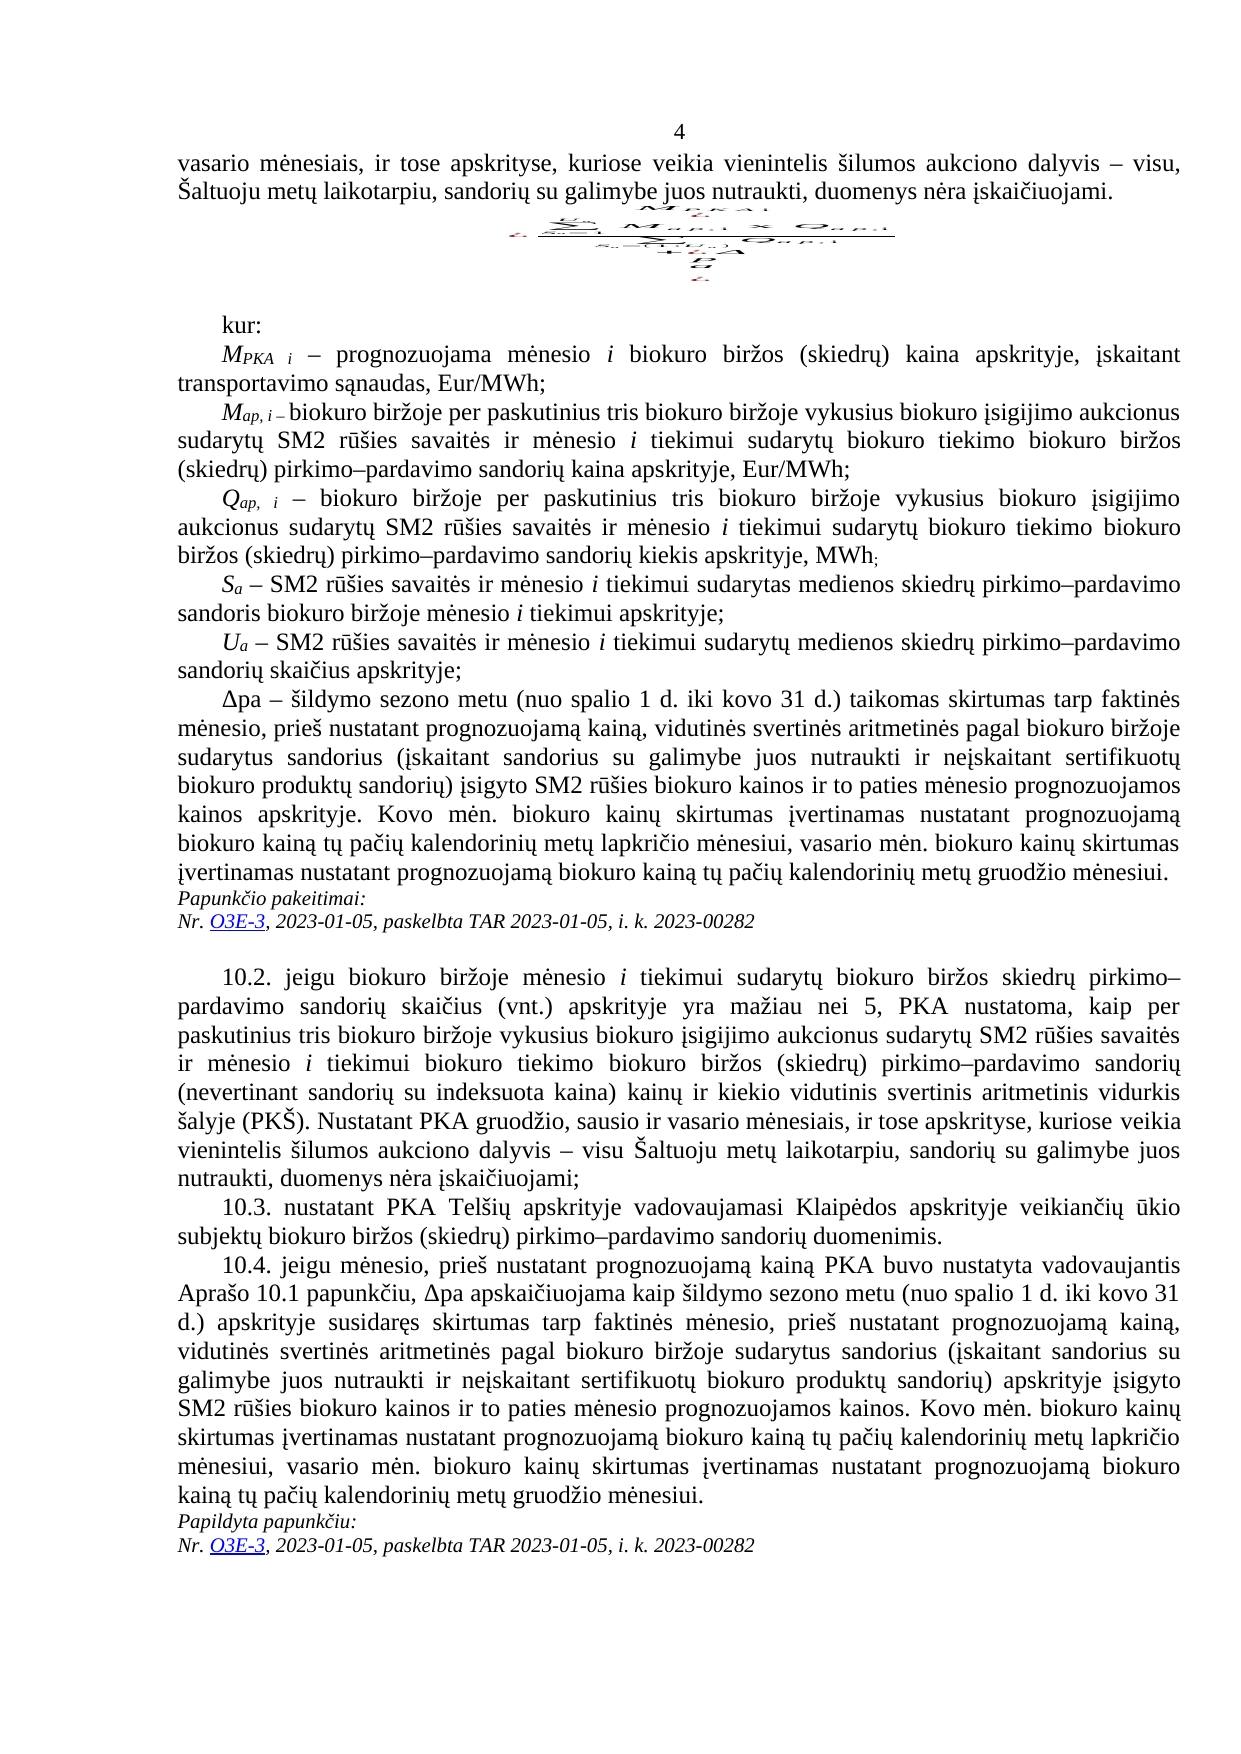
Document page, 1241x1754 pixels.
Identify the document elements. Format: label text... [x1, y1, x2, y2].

text Sa – SM2 rūšies savaitės ir mėnesio i tiekimui sudarytas medienos skiedrų pirkimo‒pardavimo sandoris biokuro biržoje mėnesio i tiekimui apskrityje; [177, 569, 1181, 627]
text Papunkčio pakeitimai: [177, 885, 1181, 909]
text 10.4. jeigu mėnesio, prieš nustatant prognozuojamą kainą PKA buvo nustatyta vadovaujantis Aprašo 10.1 papunkčiu, Δpa apskaičiuojama kaip šildymo sezono metu (nuo spalio 1 d. iki kovo 31 d.) apskrityje susidaręs skirtumas tarp faktinės mėnesio, prieš nustatant prognozuojamą kainą, vidutinės svertinės aritmetinės pagal biokuro biržoje sudarytus sandorius (įskaitant sandorius su galimybe juos nutraukti ir neįskaitant sertifikuotų biokuro produktų sandorių) apskrityje įsigyto SM2 rūšies biokuro kainos ir to paties mėnesio prognozuojamos kainos. Kovo mėn. biokuro kainų skirtumas įvertinamas nustatant prognozuojamą biokuro kainą tų pačių kalendorinių metų lapkričio mėnesiui, vasario mėn. biokuro kainų skirtumas įvertinamas nustatant prognozuojamą biokuro kainą tų pačių kalendorinių metų gruodžio mėnesiui. [177, 1250, 1181, 1508]
text Qap, i – biokuro biržoje per paskutinius tris biokuro biržoje vykusius biokuro įsigijimo aukcionus sudarytų SM2 rūšies savaitės ir mėnesio i tiekimui sudarytų biokuro tiekimo biokuro biržos (skiedrų) pirkimo‒pardavimo sandorių kiekis apskrityje, MWh; [177, 483, 1181, 569]
text Papildyta papunkčiu: [177, 1508, 1181, 1533]
text MPKA i – prognozuojama mėnesio i biokuro biržos (skiedrų) kaina apskrityje, įskaitant transportavimo sąnaudas, Eur/MWh; [177, 339, 1181, 397]
text Nr. O3E-3, 2023-01-05, paskelbta TAR 2023-01-05, i. k. 2023-00282 [177, 909, 1181, 933]
text kur: [177, 310, 1181, 339]
text 10.3. nustatant PKA Telšių apskrityje vadovaujamasi Klaipėdos apskrityje veikiančių ūkio subjektų biokuro biržos (skiedrų) pirkimo‒pardavimo sandorių duomenimis. [177, 1192, 1181, 1250]
text Map, i – biokuro biržoje per paskutinius tris biokuro biržoje vykusius biokuro įsigijimo aukcionus sudarytų SM2 rūšies savaitės ir mėnesio i tiekimui sudarytų biokuro tiekimo biokuro biržos (skiedrų) pirkimo‒pardavimo sandorių kaina apskrityje, Eur/MWh; [177, 397, 1181, 483]
text Δpa – šildymo sezono metu (nuo spalio 1 d. iki kovo 31 d.) taikomas skirtumas tarp faktinės mėnesio, prieš nustatant prognozuojamą kainą, vidutinės svertinės aritmetinės pagal biokuro biržoje sudarytus sandorius (įskaitant sandorius su galimybe juos nutraukti ir neįskaitant sertifikuotų biokuro produktų sandorių) įsigyto SM2 rūšies biokuro kainos ir to paties mėnesio prognozuojamos kainos apskrityje. Kovo mėn. biokuro kainų skirtumas įvertinamas nustatant prognozuojamą biokuro kainą tų pačių kalendorinių metų lapkričio mėnesiui, vasario mėn. biokuro kainų skirtumas įvertinamas nustatant prognozuojamą biokuro kainą tų pačių kalendorinių metų gruodžio mėnesiui. [177, 684, 1181, 885]
text 10.2. jeigu biokuro biržoje mėnesio i tiekimui sudarytų biokuro biržos skiedrų pirkimo‒pardavimo sandorių skaičius (vnt.) apskrityje yra mažiau nei 5, PKA nustatoma, kaip per paskutinius tris biokuro biržoje vykusius biokuro įsigijimo aukcionus sudarytų SM2 rūšies savaitės ir mėnesio i tiekimui biokuro tiekimo biokuro biržos (skiedrų) pirkimo‒pardavimo sandorių (nevertinant sandorių su indeksuota kaina) kainų ir kiekio vidutinis svertinis aritmetinis vidurkis šalyje (PKŠ). Nustatant PKA gruodžio, sausio ir vasario mėnesiais, ir tose apskrityse, kuriose veikia vienintelis šilumos aukciono dalyvis – visu Šaltuoju metų laikotarpiu, sandorių su galimybe juos nutraukti, duomenys nėra įskaičiuojami; [177, 962, 1181, 1192]
text Ua – SM2 rūšies savaitės ir mėnesio i tiekimui sudarytų medienos skiedrų pirkimo‒pardavimo sandorių skaičius apskrityje; [177, 627, 1181, 684]
text vasario mėnesiais, ir tose apskrityse, kuriose veikia vienintelis šilumos aukciono dalyvis – visu, Šaltuoju metų laikotarpiu, sandorių su galimybe juos nutraukti, duomenys nėra įskaičiuojami. [177, 148, 1181, 205]
text Nr. O3E-3, 2023-01-05, paskelbta TAR 2023-01-05, i. k. 2023-00282 [177, 1533, 1181, 1557]
